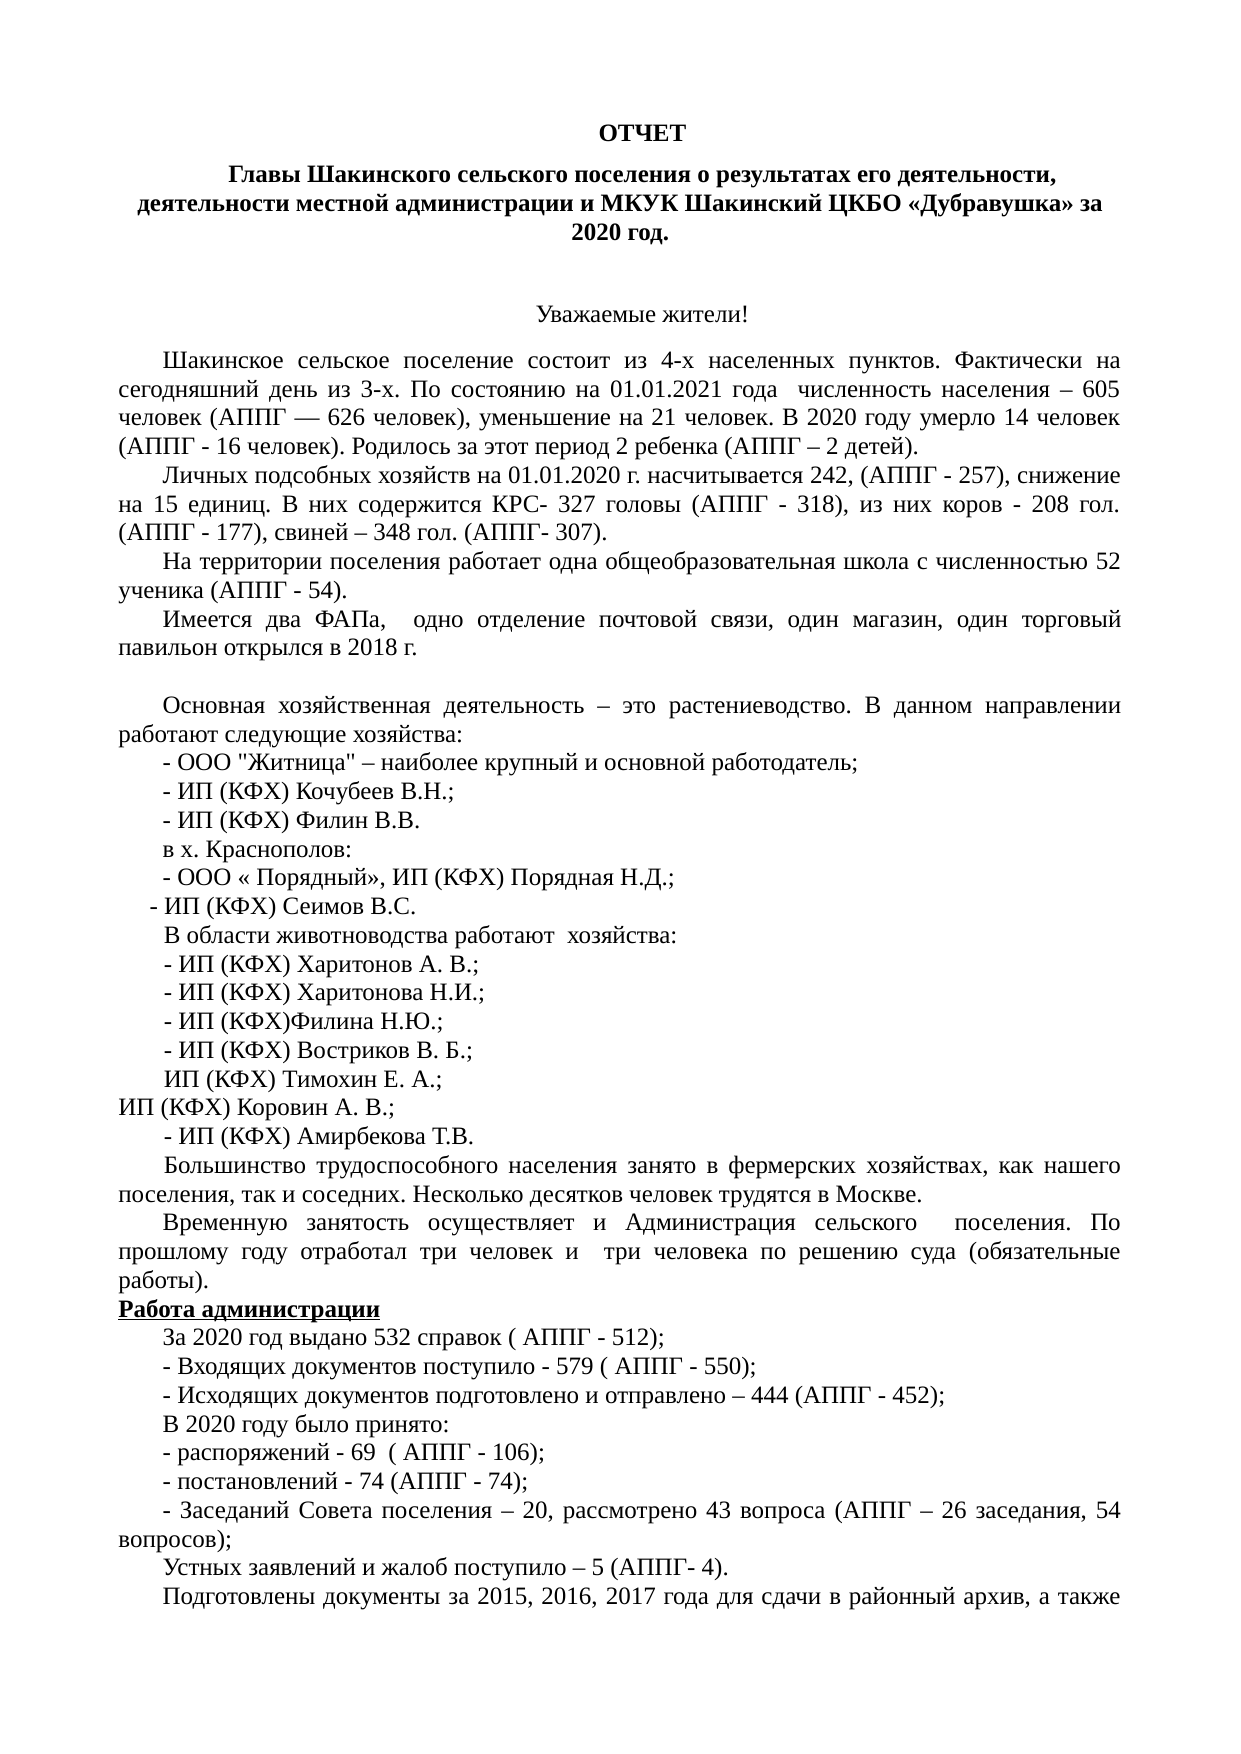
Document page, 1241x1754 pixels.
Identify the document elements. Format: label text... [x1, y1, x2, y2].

text В области животноводства работают хозяйства: [118, 920, 1122, 949]
text - ИП (КФХ) Амирбекова Т.В. [118, 1121, 1122, 1150]
text Личных подсобных хозяйств на 01.01.2020 г. насчитывается 242, (АППГ - 257), снижение на 15 единиц. В них содержится КРС- 327 головы (АППГ - 318), из них коров - 208 гол. (АППГ - 177), свиней – 348 гол. (АППГ- 307). [118, 460, 1122, 546]
text За 2020 год выдано 532 справок ( АППГ - 512); [118, 1322, 1122, 1351]
text - ООО « Порядный», ИП (КФХ) Порядная Н.Д.; [118, 862, 1122, 891]
text Главы Шакинского сельского поселения о результатах его деятельности, деятельности местной администрации и МКУК Шакинский ЦКБО «Дубравушка» за 2020 год. [118, 159, 1122, 246]
text Устных заявлений и жалоб поступило – 5 (АППГ- 4). [118, 1552, 1122, 1581]
text Шакинское сельское поселение состоит из 4-х населенных пунктов. Фактически на сегодняшний день из 3-х. По состоянию на 01.01.2021 года численность населения – 605 человек (АППГ — 626 человек), уменьшение на 21 человек. В 2020 году умерло 14 человек (АППГ - 16 человек). Родилось за этот период 2 ребенка (АППГ – 2 детей). [118, 345, 1122, 460]
text в х. Краснополов: [118, 834, 1122, 862]
text - постановлений - 74 (АППГ - 74); [118, 1466, 1122, 1495]
list ИП (КФХ) Тимохин Е. А.; [118, 1064, 1122, 1092]
text На территории поселения работает одна общеобразовательная школа с численностью 52 ученика (АППГ - 54). [118, 546, 1122, 604]
text - ИП (КФХ) Кочубеев В.Н.; [118, 776, 1122, 805]
text - Заседаний Совета поселения – 20, рассмотрено 43 вопроса (АППГ – 26 заседания, 54 вопросов); [118, 1495, 1122, 1552]
text - ООО "Житница" – наиболее крупный и основной работодатель; [118, 747, 1122, 776]
text Имеется два ФАПа, одно отделение почтовой связи, один магазин, один торговый павильон открылся в 2018 г. [118, 604, 1122, 661]
text Уважаемые жители! [118, 299, 1122, 328]
text - ИП (КФХ) Харитонова Н.И.; [118, 977, 1122, 1006]
text - ИП (КФХ) Филин В.В. [118, 805, 1122, 834]
text ОТЧЕТ [118, 118, 1122, 147]
text - ИП (КФХ) Востриков В. Б.; [118, 1035, 1122, 1064]
text Работа администрации [118, 1294, 1122, 1322]
text - ИП (КФХ) Харитонов А. В.; [118, 949, 1122, 977]
text - распоряжений - 69 ( АППГ - 106); [118, 1437, 1122, 1466]
text Большинство трудоспособного населения занято в фермерских хозяйствах, как нашего поселения, так и соседних. Несколько десятков человек трудятся в Москве. [118, 1150, 1122, 1207]
text - Входящих документов поступило - 579 ( АППГ - 550); [118, 1351, 1122, 1380]
text - Исходящих документов подготовлено и отправлено – 444 (АППГ - 452); [118, 1380, 1122, 1409]
text - ИП (КФХ)Филина Н.Ю.; [118, 1006, 1122, 1035]
text Основная хозяйственная деятельность – это растениеводство. В данном направлении работают следующие хозяйства: [118, 690, 1122, 747]
text Временную занятость осуществляет и Администрация сельского поселения. По прошлому году отработал три человек и три человека по решению суда (обязательные работы). [118, 1207, 1122, 1294]
text Подготовлены документы за 2015, 2016, 2017 года для сдачи в районный архив, а также [118, 1581, 1122, 1610]
list ИП (КФХ) Коровин А. В.; [118, 1092, 1122, 1121]
text В 2020 году было принято: [118, 1409, 1122, 1437]
text - ИП (КФХ) Сеимов В.С. [118, 891, 1122, 920]
